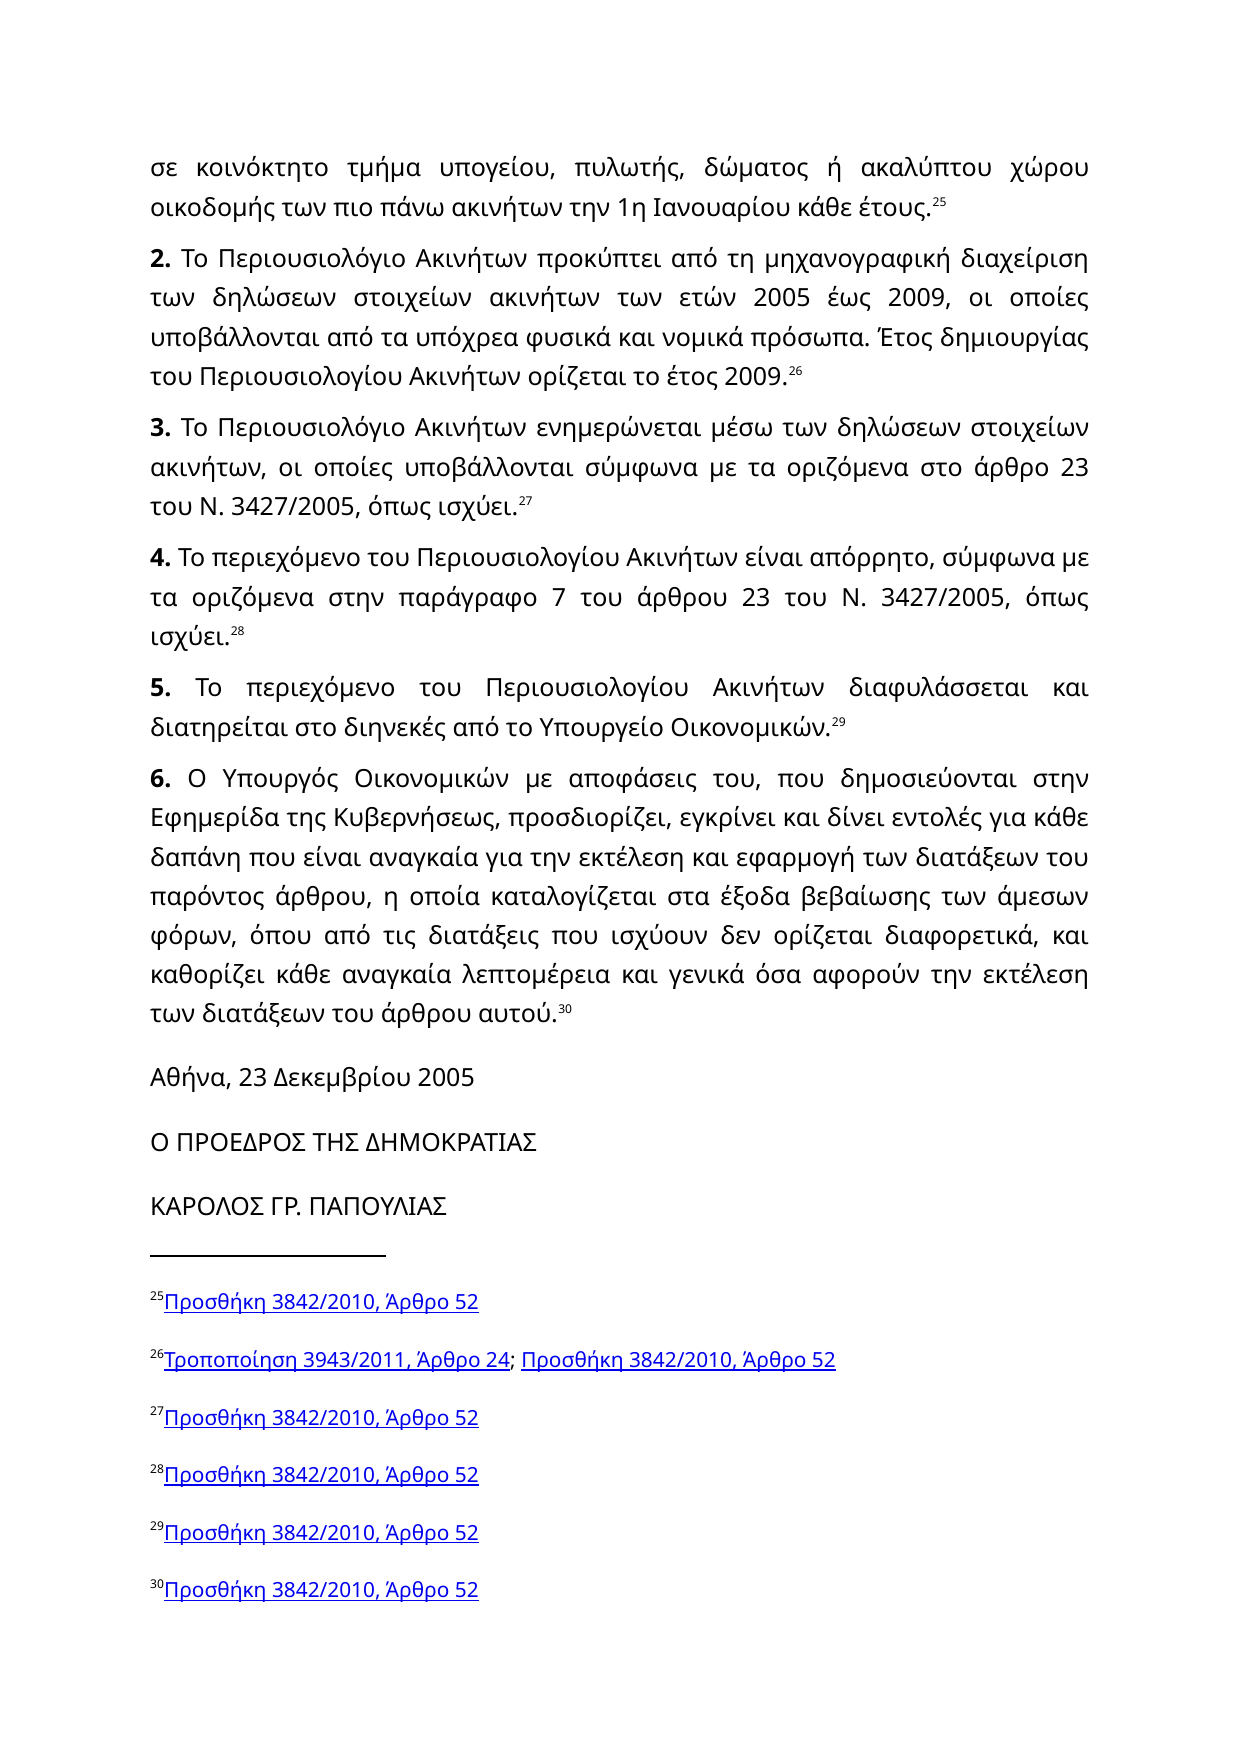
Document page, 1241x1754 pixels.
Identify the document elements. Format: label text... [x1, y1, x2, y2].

text Τροποποίηση 3943/2011, Άρθρο 24; Προσθήκη 3842/2010, Άρθρο 52 [150, 1345, 1090, 1373]
text 5. Το περιεχόμενο του Περιουσιολογίου Ακινήτων διαφυλάσσεται και διατηρείται στο διηνεκές από το Υπουργείο Οικονομικών. [150, 670, 1090, 743]
text Προσθήκη 3842/2010, Άρθρο 52 [150, 1518, 1090, 1546]
text 3. Το Περιουσιολόγιο Ακινήτων ενημερώνεται μέσω των δηλώσεων στοιχείων ακινήτων, οι οποίες υποβάλλονται σύμφωνα με τα οριζόμενα στο άρθρο 23 του Ν. 3427/2005, όπως ισχύει. [150, 410, 1090, 522]
text Προσθήκη 3842/2010, Άρθρο 52 [150, 1403, 1090, 1431]
text Προσθήκη 3842/2010, Άρθρο 52 [150, 1460, 1090, 1489]
text 4. Το περιεχόμενο του Περιουσιολογίου Ακινήτων είναι απόρρητο, σύμφωνα με τα οριζόμενα στην παράγραφο 7 του άρθρου 23 του Ν. 3427/2005, όπως ισχύει. [150, 540, 1090, 652]
text Ο ΠΡΟΕΔΡΟΣ ΤΗΣ ΔΗΜΟΚΡΑΤΙΑΣ [150, 1124, 1090, 1158]
text 6. Ο Υπουργός Οικονομικών με αποφάσεις του, που δημοσιεύονται στην Εφημερίδα της Κυβερνήσεως, προσδιορίζει, εγκρίνει και δίνει εντολές για κάθε δαπάνη που είναι αναγκαία για την εκτέλεση και εφαρμογή των διατάξεων του παρόντος άρθρου, η οποία καταλογίζεται στα έξοδα βεβαίωσης των άμεσων φόρων, όπου από τις διατάξεις που ισχύουν δεν ορίζεται διαφορετικά, και καθορίζει κάθε αναγκαία λεπτομέρεια και γενικά όσα αφορούν την εκτέλεση των διατάξεων του άρθρου αυτού. [150, 761, 1090, 1030]
text 2. Το Περιουσιολόγιο Ακινήτων προκύπτει από τη μηχανογραφική διαχείριση των δηλώσεων στοιχείων ακινήτων των ετών 2005 έως 2009, οι οποίες υποβάλλονται από τα υπόχρεα φυσικά και νομικά πρόσωπα. Έτος δημιουργίας του Περιουσιολογίου Ακινήτων ορίζεται το έτος 2009. [150, 241, 1090, 392]
text σε κοινόκτητο τμήμα υπογείου, πυλωτής, δώματος ή ακαλύπτου χώρου οικοδομής των πιο πάνω ακινήτων την 1η Ιανουαρίου κάθε έτους. [150, 150, 1090, 223]
text ΚΑΡΟΛΟΣ ΓΡ. ΠΑΠΟΥΛΙΑΣ [150, 1188, 1090, 1222]
text Προσθήκη 3842/2010, Άρθρο 52 [150, 1576, 1090, 1604]
text Αθήνα, 23 Δεκεμβρίου 2005 [150, 1060, 1090, 1094]
text Προσθήκη 3842/2010, Άρθρο 52 [150, 1287, 1090, 1316]
